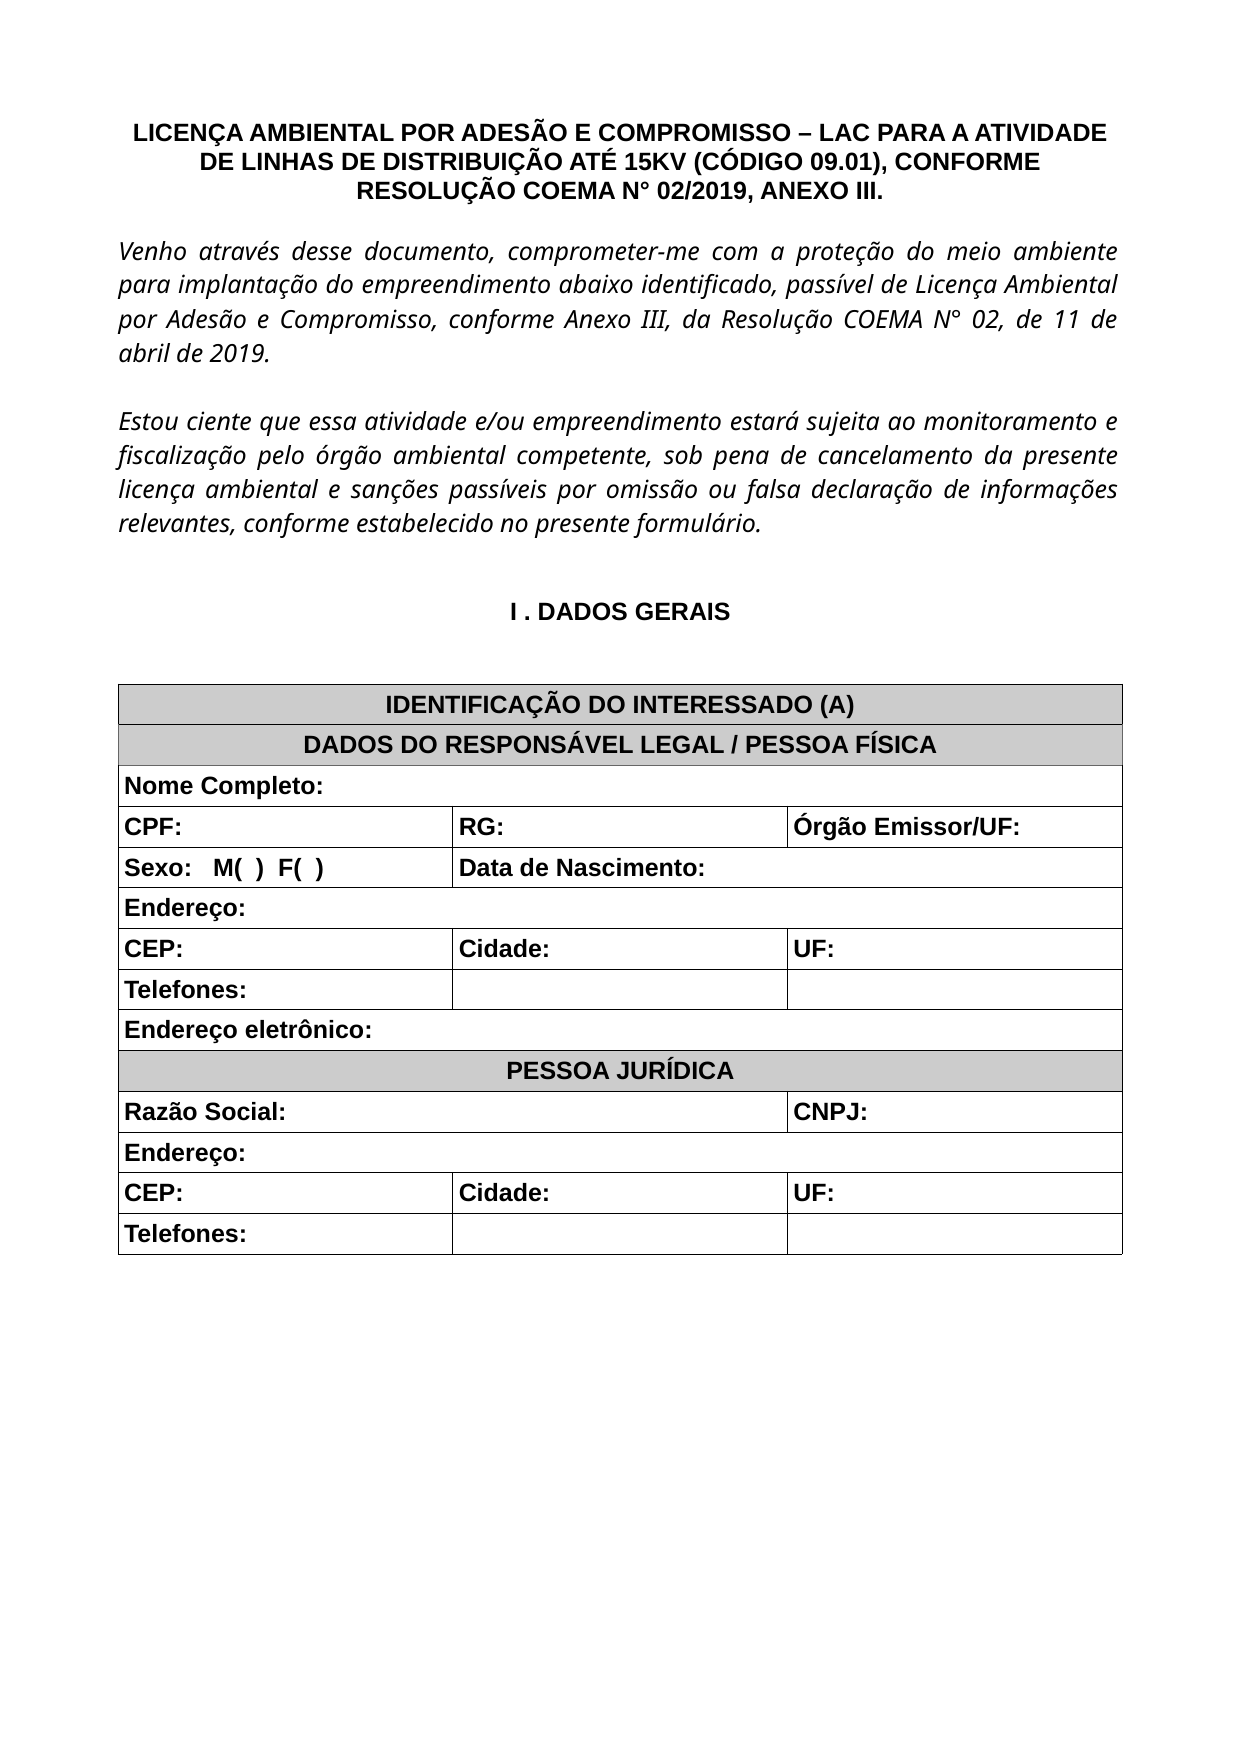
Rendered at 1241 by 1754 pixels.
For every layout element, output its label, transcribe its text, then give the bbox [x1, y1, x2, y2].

table_cell DADOS DO RESPONSÁVEL LEGAL / PESSOA FÍSICA [119, 725, 1122, 765]
table_cell [453, 1214, 787, 1254]
table_cell Sexo: M( ) F( ) [119, 848, 452, 887]
table_cell Cidade: [453, 929, 787, 968]
text LICENÇA AMBIENTAL POR ADESÃO E COMPROMISSO – LAC PARA A ATIVIDADE DE LINHAS DE DISTRIBUIÇÃO ATÉ 15KV (CÓDIGO 09.01), CONFORME RESOLUÇÃO COEMA N° 02/2019, ANEXO III. [118, 118, 1122, 204]
table_cell Razão Social: [119, 1092, 787, 1131]
table_cell UF: [788, 1173, 1122, 1213]
table_cell [453, 970, 787, 1009]
table_cell Nome Completo: [119, 766, 1122, 806]
table_cell Endereço: [119, 1133, 1122, 1172]
table_cell Endereço eletrônico: [119, 1010, 1122, 1050]
table_cell [788, 970, 1122, 1009]
text Estou ciente que essa atividade e/ou empreendimento estará sujeita ao monitoramento e fiscalização pelo órgão ambiental competente, sob pena de cancelamento da presente licença ambiental e sanções passíveis por omissão ou falsa declaração de informações relevantes, conforme estabelecido no presente formulário. [118, 403, 1122, 540]
table_cell Endereço: [119, 888, 1122, 928]
text I . DADOS GERAIS [118, 597, 1122, 626]
table_cell PESSOA JURÍDICA [119, 1051, 1122, 1091]
table_cell Órgão Emissor/UF: [788, 807, 1122, 846]
table_cell Telefones: [119, 970, 452, 1009]
table_cell CEP: [119, 1173, 452, 1213]
table_header IDENTIFICAÇÃO DO INTERESSADO (A) [119, 685, 1122, 724]
table_cell UF: [788, 929, 1122, 968]
table_cell Cidade: [453, 1173, 787, 1213]
table_cell Telefones: [119, 1214, 452, 1254]
table_cell RG: [453, 807, 787, 846]
table_cell CNPJ: [788, 1092, 1122, 1131]
table_cell Data de Nascimento: [453, 848, 1122, 887]
table_cell [788, 1214, 1122, 1254]
table_cell CPF: [119, 807, 452, 846]
table_cell CEP: [119, 929, 452, 968]
text Venho através desse documento, comprometer-me com a proteção do meio ambiente para implantação do empreendimento abaixo identificado, passível de Licença Ambiental por Adesão e Compromisso, conforme Anexo III, da Resolução COEMA N° 02, de 11 de abril de 2019. [118, 233, 1122, 369]
